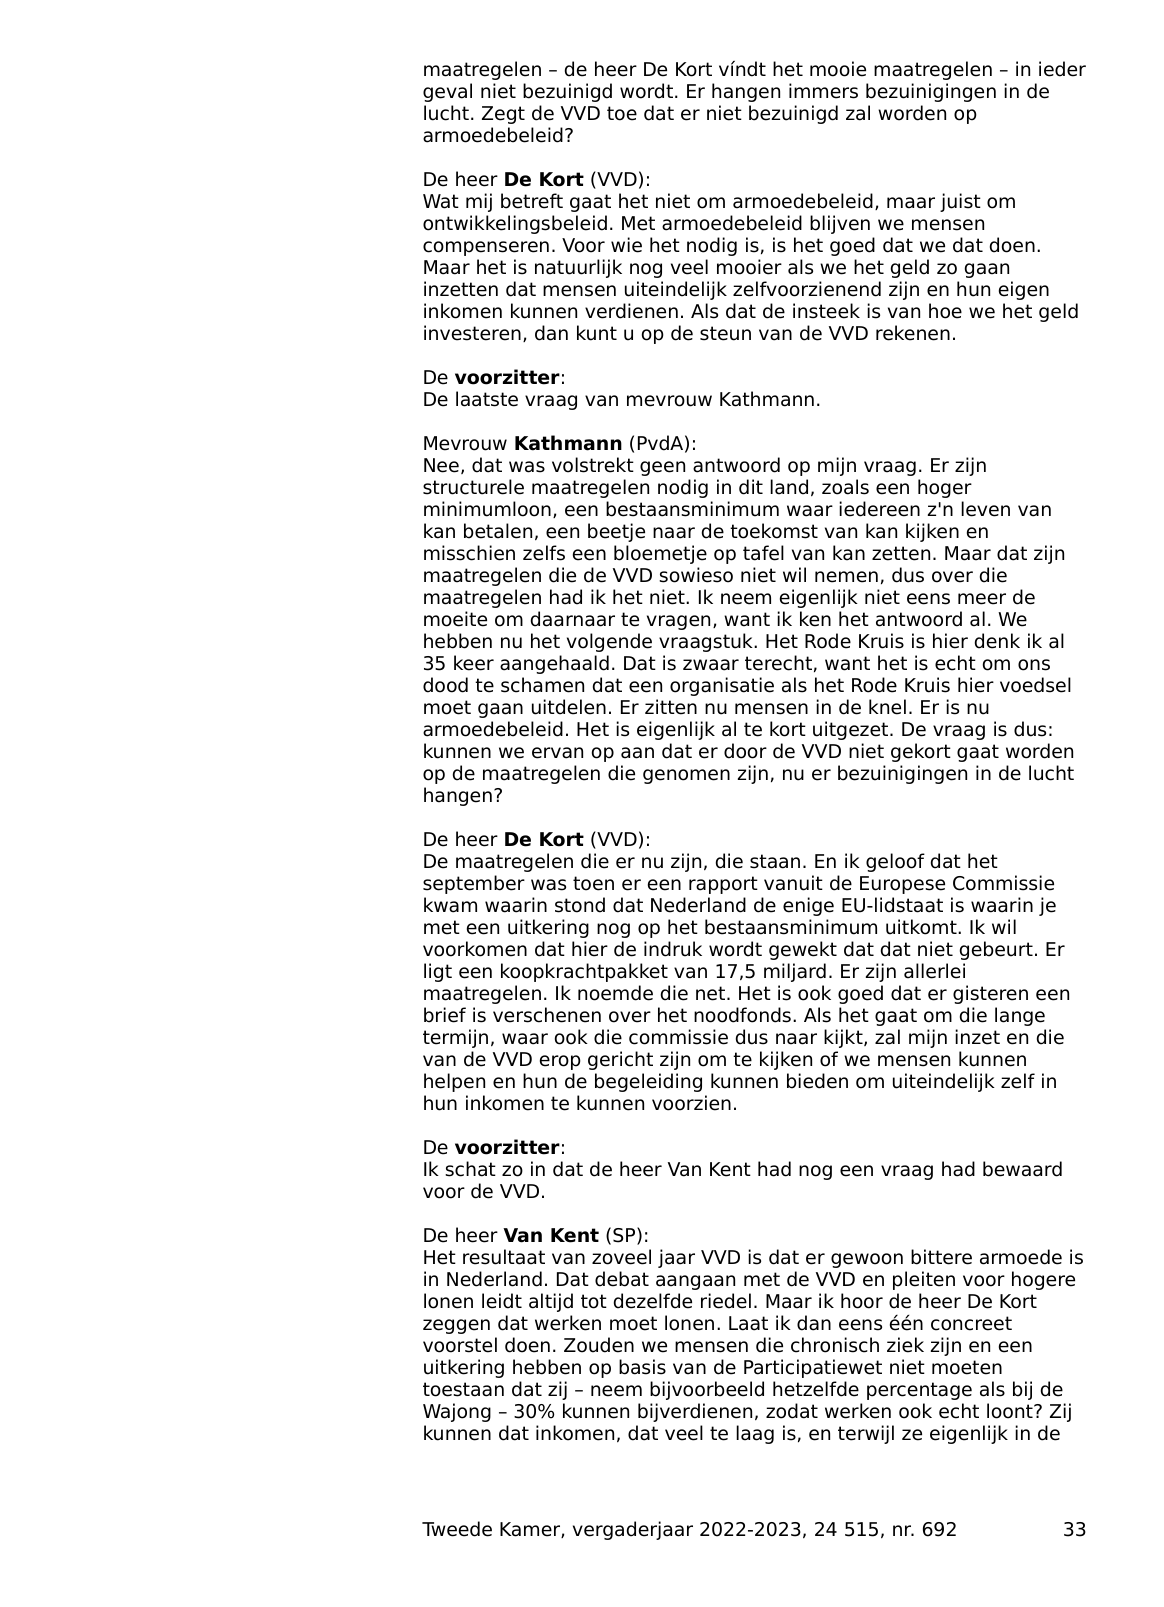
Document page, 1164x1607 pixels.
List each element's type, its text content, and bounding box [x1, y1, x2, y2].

text De laatste vraag van mevrouw Kathmann. [422, 389, 1087, 411]
text Het resultaat van zoveel jaar VVD is dat er gewoon bittere armoede is in Nederland. Dat debat aangaan met de VVD en pleiten voor hogere lonen leidt altijd tot dezelfde riedel. Maar ik hoor de heer De Kort zeggen dat werken moet lonen. Laat ik dan eens één concreet voorstel doen. Zouden we mensen die chronisch ziek zijn en een uitkering hebben op basis van de Participatiewet niet moeten toestaan dat zij – neem bijvoorbeeld hetzelfde percentage als bij de Wajong – 30% kunnen bijverdienen, zodat werken ook echt loont? Zij kunnen dat inkomen, dat veel te laag is, en terwijl ze eigenlijk in de [422, 1247, 1087, 1445]
text maatregelen – de heer De Kort víndt het mooie maatregelen – in ieder geval niet bezuinigd wordt. Er hangen immers bezuinigingen in de lucht. Zegt de VVD toe dat er niet bezuinigd zal worden op armoedebeleid? [422, 59, 1087, 147]
text De voorzitter: [422, 367, 1087, 389]
text De voorzitter: [422, 1137, 1087, 1159]
text De heer De Kort (VVD): [422, 169, 1087, 191]
text De heer Van Kent (SP): [422, 1225, 1087, 1247]
text Nee, dat was volstrekt geen antwoord op mijn vraag. Er zijn structurele maatregelen nodig in dit land, zoals een hoger minimumloon, een bestaansminimum waar iedereen z'n leven van kan betalen, een beetje naar de toekomst van kan kijken en misschien zelfs een bloemetje op tafel van kan zetten. Maar dat zijn maatregelen die de VVD sowieso niet wil nemen, dus over die maatregelen had ik het niet. Ik neem eigenlijk niet eens meer de moeite om daarnaar te vragen, want ik ken het antwoord al. We hebben nu het volgende vraagstuk. Het Rode Kruis is hier denk ik al 35 keer aangehaald. Dat is zwaar terecht, want het is echt om ons dood te schamen dat een organisatie als het Rode Kruis hier voedsel moet gaan uitdelen. Er zitten nu mensen in de knel. Er is nu armoedebeleid. Het is eigenlijk al te kort uitgezet. De vraag is dus: kunnen we ervan op aan dat er door de VVD niet gekort gaat worden op de maatregelen die genomen zijn, nu er bezuinigingen in de lucht hangen? [422, 455, 1087, 807]
text Wat mij betreft gaat het niet om armoedebeleid, maar juist om ontwikkelingsbeleid. Met armoedebeleid blijven we mensen compenseren. Voor wie het nodig is, is het goed dat we dat doen. Maar het is natuurlijk nog veel mooier als we het geld zo gaan inzetten dat mensen uiteindelijk zelfvoorzienend zijn en hun eigen inkomen kunnen verdienen. Als dat de insteek is van hoe we het geld investeren, dan kunt u op de steun van de VVD rekenen. [422, 191, 1087, 345]
text Ik schat zo in dat de heer Van Kent had nog een vraag had bewaard voor de VVD. [422, 1159, 1087, 1203]
text Mevrouw Kathmann (PvdA): [422, 433, 1087, 455]
text De heer De Kort (VVD): [422, 829, 1087, 851]
text De maatregelen die er nu zijn, die staan. En ik geloof dat het september was toen er een rapport vanuit de Europese Commissie kwam waarin stond dat Nederland de enige EU-lidstaat is waarin je met een uitkering nog op het bestaansminimum uitkomt. Ik wil voorkomen dat hier de indruk wordt gewekt dat dat niet gebeurt. Er ligt een koopkrachtpakket van 17,5 miljard. Er zijn allerlei maatregelen. Ik noemde die net. Het is ook goed dat er gisteren een brief is verschenen over het noodfonds. Als het gaat om die lange termijn, waar ook die commissie dus naar kijkt, zal mijn inzet en die van de VVD erop gericht zijn om te kijken of we mensen kunnen helpen en hun de begeleiding kunnen bieden om uiteindelijk zelf in hun inkomen te kunnen voorzien. [422, 851, 1087, 1115]
